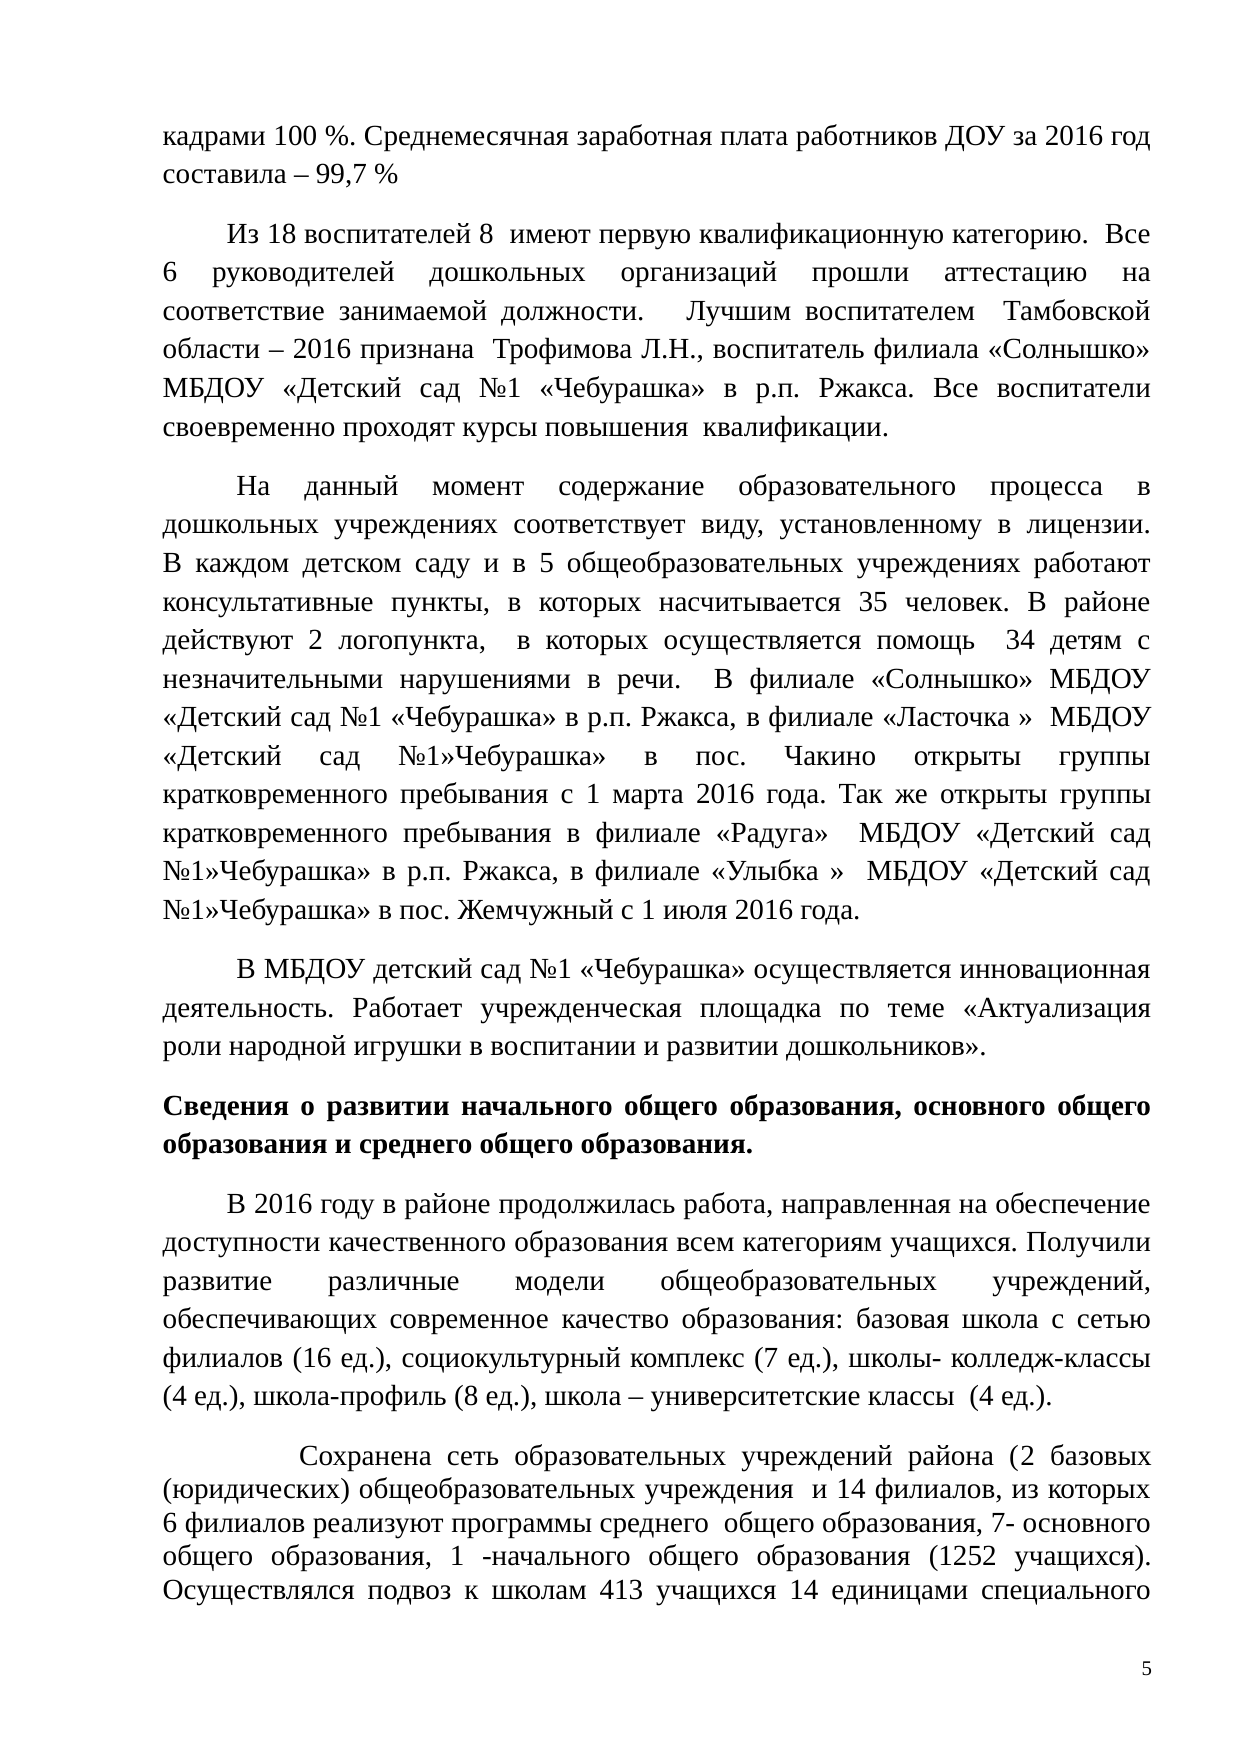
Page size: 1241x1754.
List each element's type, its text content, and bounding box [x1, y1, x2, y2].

text В 2016 году в районе продолжилась работа, направленная на обеспечение доступности качественного образования всем категориям учащихся. Получили развитие различные модели общеобразовательных учреждений, обеспечивающих современное качество образования: базовая школа с сетью филиалов (16 ед.), социокультурный комплекс (7 ед.), школы- колледж-классы (4 ед.), школа-профиль (8 ед.), школа – университетские классы (4 ед.). [162, 1186, 1152, 1412]
text Сохранена сеть образовательных учреждений района (2 базовых (юридических) общеобразовательных учреждения и 14 филиалов, из которых 6 филиалов реализуют программы среднего общего образования, 7- основного общего образования, 1 -начального общего образования (1252 учащихся). Осуществлялся подвоз к школам 413 учащихся 14 единицами специального [162, 1438, 1152, 1606]
text Сведения о развитии начального общего образования, основного общего образования и среднего общего образования. [162, 1088, 1152, 1160]
text кадрами 100 %. Среднемесячная заработная плата работников ДОУ за 2016 год составила – 99,7 % [162, 118, 1152, 190]
text Из 18 воспитателей 8 имеют первую квалификационную категорию. Все 6 руководителей дошкольных организаций прошли аттестацию на соответствие занимаемой должности. Лучшим воспитателем Тамбовской области – 2016 признана Трофимова Л.Н., воспитатель филиала «Солнышко» МБДОУ «Детский сад №1 «Чебурашка» в р.п. Ржакса. Все воспитатели своевременно проходят курсы повышения квалификации. [162, 216, 1152, 442]
text На данный момент содержание образовательного процесса в дошкольных учреждениях соответствует виду, установленному в лицензии. В каждом детском саду и в 5 общеобразовательных учреждениях работают консультативные пункты, в которых насчитывается 35 человек. В районе действуют 2 логопункта, в которых осуществляется помощь 34 детям с незначительными нарушениями в речи. В филиале «Солнышко» МБДОУ «Детский сад №1 «Чебурашка» в р.п. Ржакса, в филиале «Ласточка » МБДОУ «Детский сад №1»Чебурашка» в пос. Чакино открыты группы кратковременного пребывания с 1 марта 2016 года. Так же открыты группы кратковременного пребывания в филиале «Радуга» МБДОУ «Детский сад №1»Чебурашка» в р.п. Ржакса, в филиале «Улыбка » МБДОУ «Детский сад №1»Чебурашка» в пос. Жемчужный с 1 июля 2016 года. [162, 468, 1152, 926]
text В МБДОУ детский сад №1 «Чебурашка» осуществляется инновационная деятельность. Работает учрежденческая площадка по теме «Актуализация роли народной игрушки в воспитании и развитии дошкольников». [162, 951, 1152, 1062]
